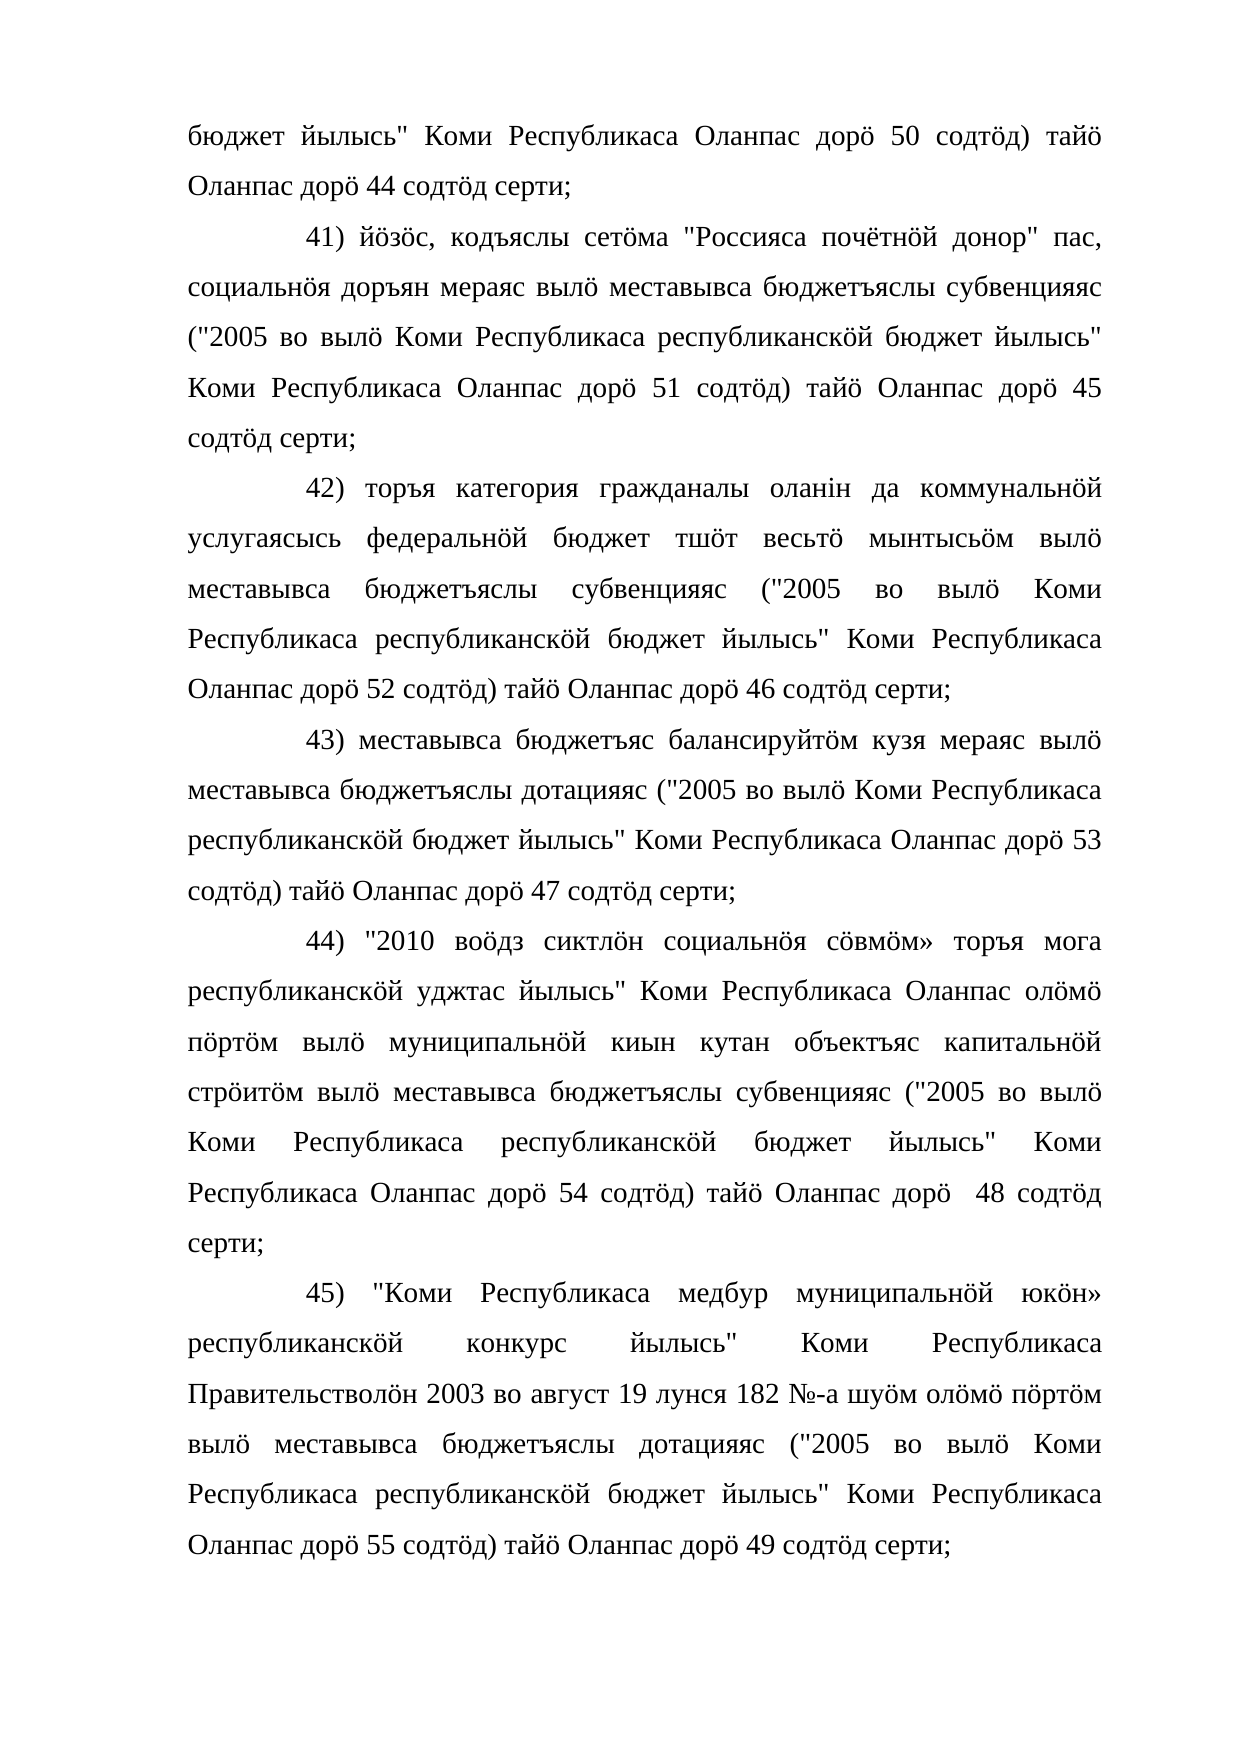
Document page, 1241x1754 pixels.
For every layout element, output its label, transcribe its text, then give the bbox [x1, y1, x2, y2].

text 41) йöзöс, кодъяслы сетöма "Россияса почётнöй донор" пас, социальнöя доръян мераяс вылö меставывса бюджетъяслы субвенцияяс ("2005 во вылö Коми Республикаса республиканскöй бюджет йылысь" Коми Республикаса Оланпас дорö 51 содтöд) тайö Оланпас дорö 45 содтöд серти; [187, 219, 1103, 453]
text 44) "2010 воöдз сиктлöн социальнöя сöвмöм» торъя мога республиканскöй уджтас йылысь" Коми Республикаса Оланпас олöмö пöртöм вылö муниципальнöй киын кутан объектъяс капитальнöй стрöитöм вылö меставывса бюджетъяслы субвенцияяс ("2005 во вылö Коми Республикаса республиканскöй бюджет йылысь" Коми Республикаса Оланпас дорö 54 содтöд) тайö Оланпас дорö 48 содтöд серти; [187, 923, 1103, 1258]
text 42) торъя категория гражданалы оланiн да коммунальнöй услугаясысь федеральнöй бюджет тшöт весьтö мынтысьöм вылö меставывса бюджетъяслы субвенцияяс ("2005 во вылö Коми Республикаса республиканскöй бюджет йылысь" Коми Республикаса Оланпас дорö 52 содтöд) тайö Оланпас дорö 46 содтöд серти; [187, 470, 1103, 705]
text бюджет йылысь" Коми Республикаса Оланпас дорö 50 содтöд) тайö Оланпас дорö 44 содтöд серти; [187, 118, 1103, 202]
text 45) "Коми Республикаса медбур муниципальнöй юкöн» республиканскöй конкурс йылысь" Коми Республикаса Правительстволöн 2003 во август 19 лунся 182 №-а шуöм олöмö пöртöм вылö меставывса бюджетъяслы дотацияяс ("2005 во вылö Коми Республикаса республиканскöй бюджет йылысь" Коми Республикаса Оланпас дорö 55 содтöд) тайö Оланпас дорö 49 содтöд серти; [187, 1275, 1103, 1560]
text 43) меставывса бюджетъяс балансируйтöм кузя мераяс вылö меставывса бюджетъяслы дотацияяс ("2005 во вылö Коми Республикаса республиканскöй бюджет йылысь" Коми Республикаса Оланпас дорö 53 содтöд) тайö Оланпас дорö 47 содтöд серти; [187, 722, 1103, 906]
